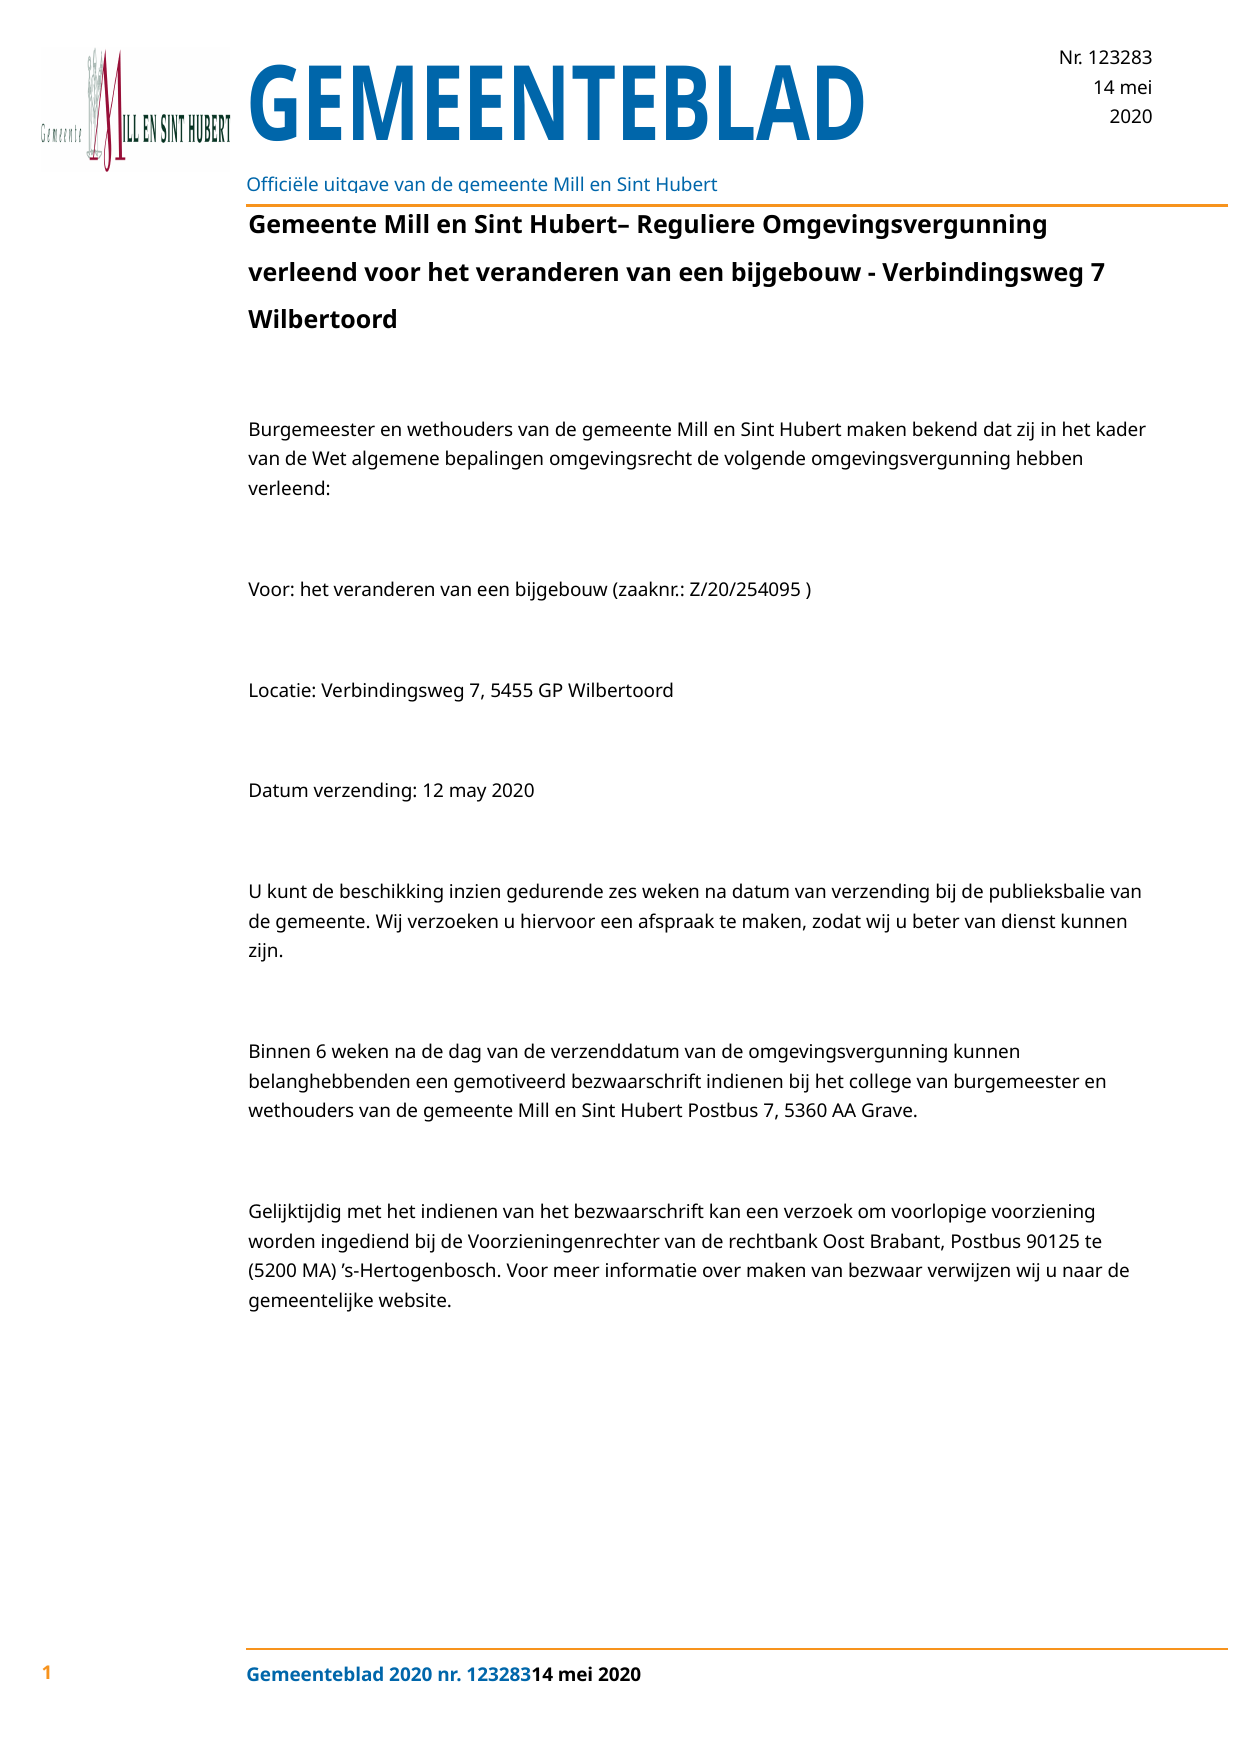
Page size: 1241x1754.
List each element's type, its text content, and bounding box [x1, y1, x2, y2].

text Binnen 6 weken na de dag van de verzenddatum van de omgevingsvergunning kunnen belanghebbenden een gemotiveerd bezwaarschrift indienen bij het college van burgemeester en wethouders van de gemeente Mill en Sint Hubert Postbus 7, 5360 AA Grave. [248, 1038, 1152, 1123]
picture [41, 47, 231, 172]
text Burgemeester en wethouders van de gemeente Mill en Sint Hubert maken bekend dat zij in het kader van de Wet algemene bepalingen omgevingsrecht de volgende omgevingsvergunning hebben verleend: [248, 416, 1152, 501]
text Gelijktijdig met het indienen van het bezwaarschrift kan een verzoek om voorlopige voorziening worden ingediend bij de Voorzieningenrechter van de rechtbank Oost Brabant, Postbus 90125 te (5200 MA) ’s-Hertogenbosch. Voor meer informatie over maken van bezwaar verwijzen wij u naar de gemeentelijke website. [248, 1198, 1152, 1313]
text Gemeente Mill en Sint Hubert– Reguliere Omgevingsvergunning verleend voor het veranderen van een bijgebouw - Verbindingsweg 7 Wilbertoord [248, 207, 1152, 336]
text U kunt de beschikking inzien gedurende zes weken na datum van verzending bij de publieksbalie van de gemeente. Wij verzoeken u hiervoor een afspraak te maken, zodat wij u beter van dienst kunnen zijn. [248, 878, 1152, 963]
text Locatie: Verbindingsweg 7, 5455 GP Wilbertoord [248, 677, 1152, 702]
text Datum verzending: 12 may 2020 [248, 778, 1152, 803]
text Voor: het veranderen van een bijgebouw (zaaknr.: Z/20/254095 ) [248, 576, 1152, 602]
